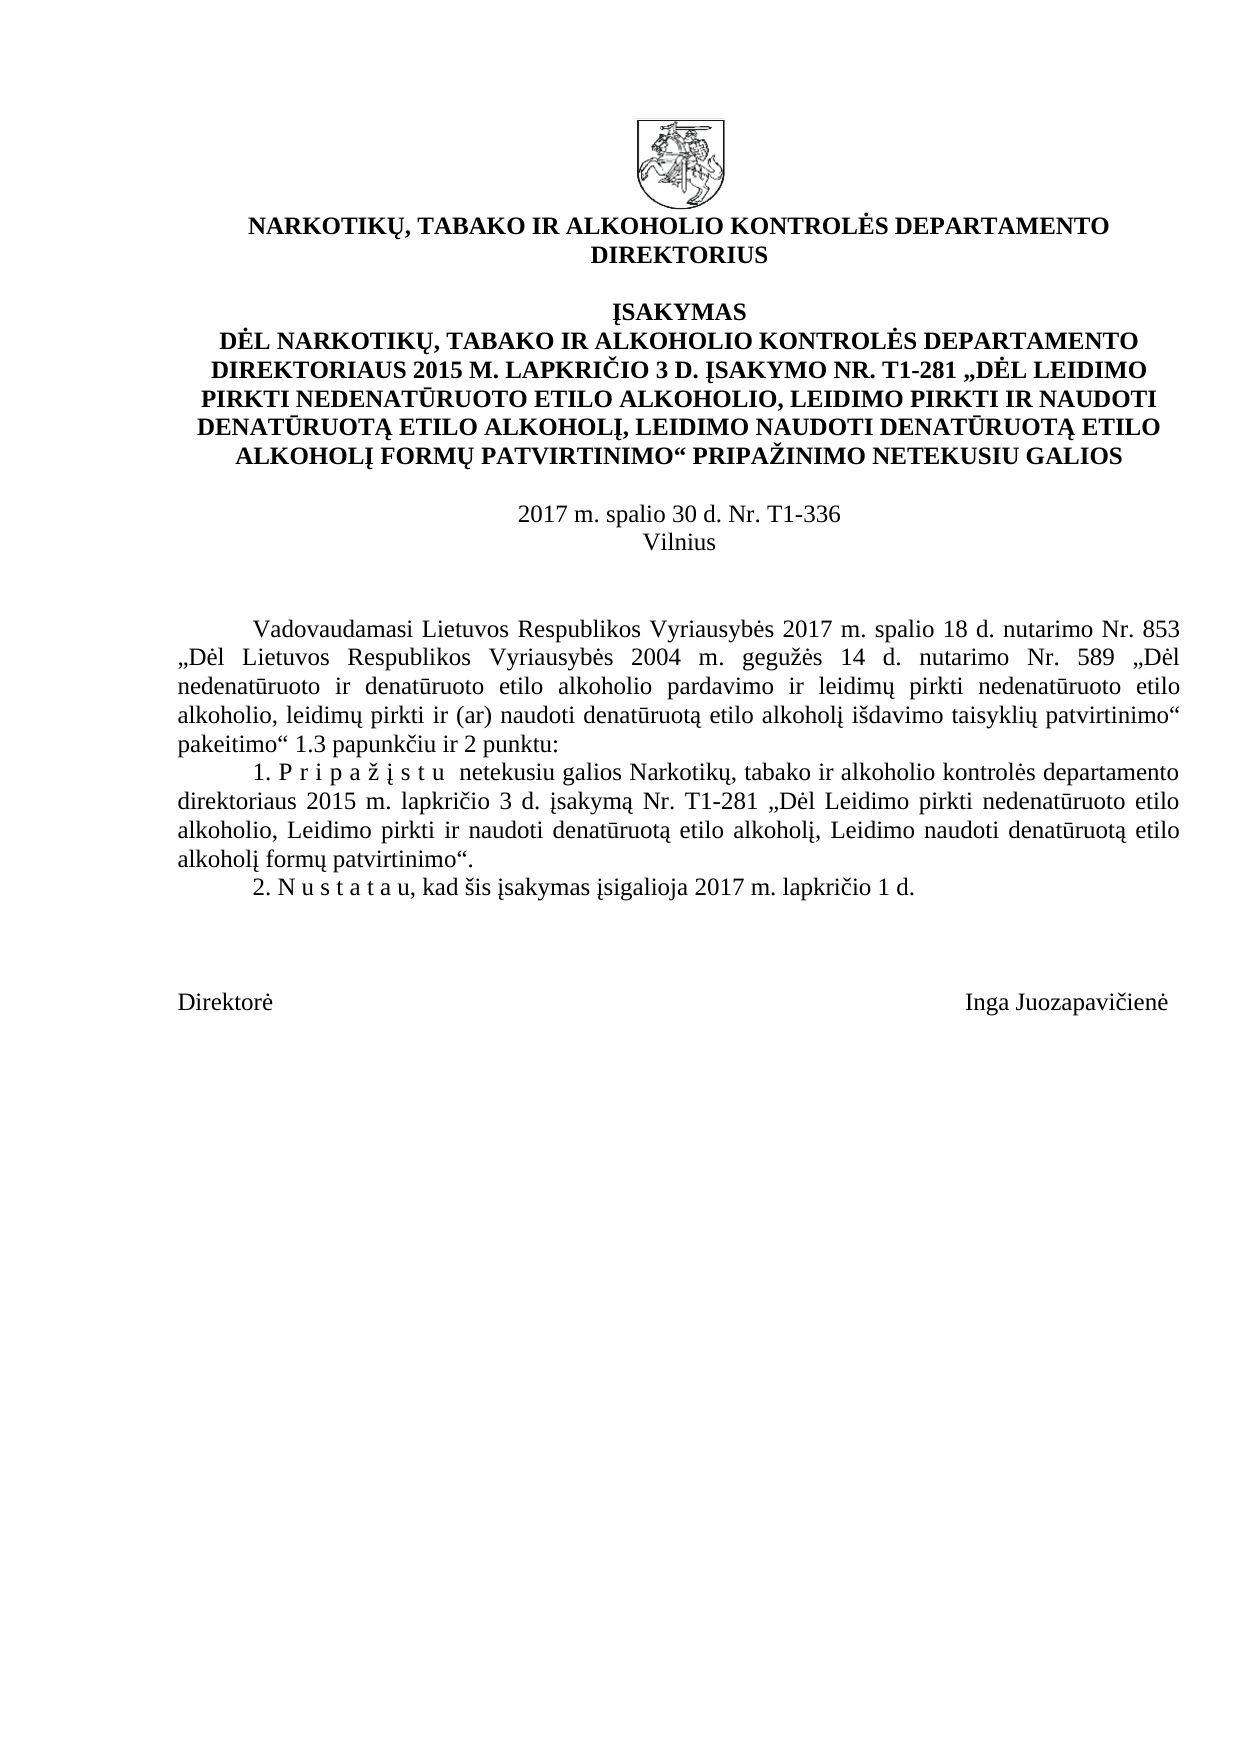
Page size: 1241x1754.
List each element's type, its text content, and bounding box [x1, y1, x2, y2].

text 2. N u s t a t a u, kad šis įsakymas įsigalioja 2017 m. lapkričio 1 d. [177, 872, 1181, 901]
text DĖL NARKOTIKŲ, TABAKO IR ALKOHOLIO KONTROLĖS DEPARTAMENTO direktoriaus 2015 m. lapkričio 3 d. įsakymo Nr. T1-281 „Dėl Leidimo pirkti nedenatūruoto etilo alkoholio, Leidimo pirkti ir naudoti denatūruotą etilo alkoholį, Leidimo naudoti denatūruotą etilo alkoholį formų patvirtinimo“ pripažinimo netekusiu galios [177, 326, 1181, 470]
text NARKOTIKŲ, TABAKO IR ALKOHOLIO KONTROLĖS DEPARTAMENTO [177, 211, 1181, 240]
text Vadovaudamasi Lietuvos Respublikos Vyriausybės 2017 m. spalio 18 d. nutarimo Nr. 853 „Dėl Lietuvos Respublikos Vyriausybės 2004 m. gegužės 14 d. nutarimo Nr. 589 „Dėl nedenatūruoto ir denatūruoto etilo alkoholio pardavimo ir leidimų pirkti nedenatūruoto etilo alkoholio, leidimų pirkti ir (ar) naudoti denatūruotą etilo alkoholį išdavimo taisyklių patvirtinimo“ pakeitimo“ 1.3 papunkčiu ir 2 punktu: [177, 614, 1181, 757]
text Direktorė Inga Juozapavičienė [177, 987, 1181, 1016]
text ĮSAKYMAS [177, 297, 1181, 326]
text DIREKTORIUS [177, 240, 1181, 269]
text 2017 m. spalio 30 d. Nr. T1-336 [177, 499, 1181, 527]
text 1. P r i p a ž į s t u netekusiu galios Narkotikų, tabako ir alkoholio kontrolės departamento direktoriaus 2015 m. lapkričio 3 d. įsakymą Nr. T1-281 „Dėl Leidimo pirkti nedenatūruoto etilo alkoholio, Leidimo pirkti ir naudoti denatūruotą etilo alkoholį, Leidimo naudoti denatūruotą etilo alkoholį formų patvirtinimo“. [177, 757, 1181, 872]
text Vilnius [177, 527, 1181, 556]
